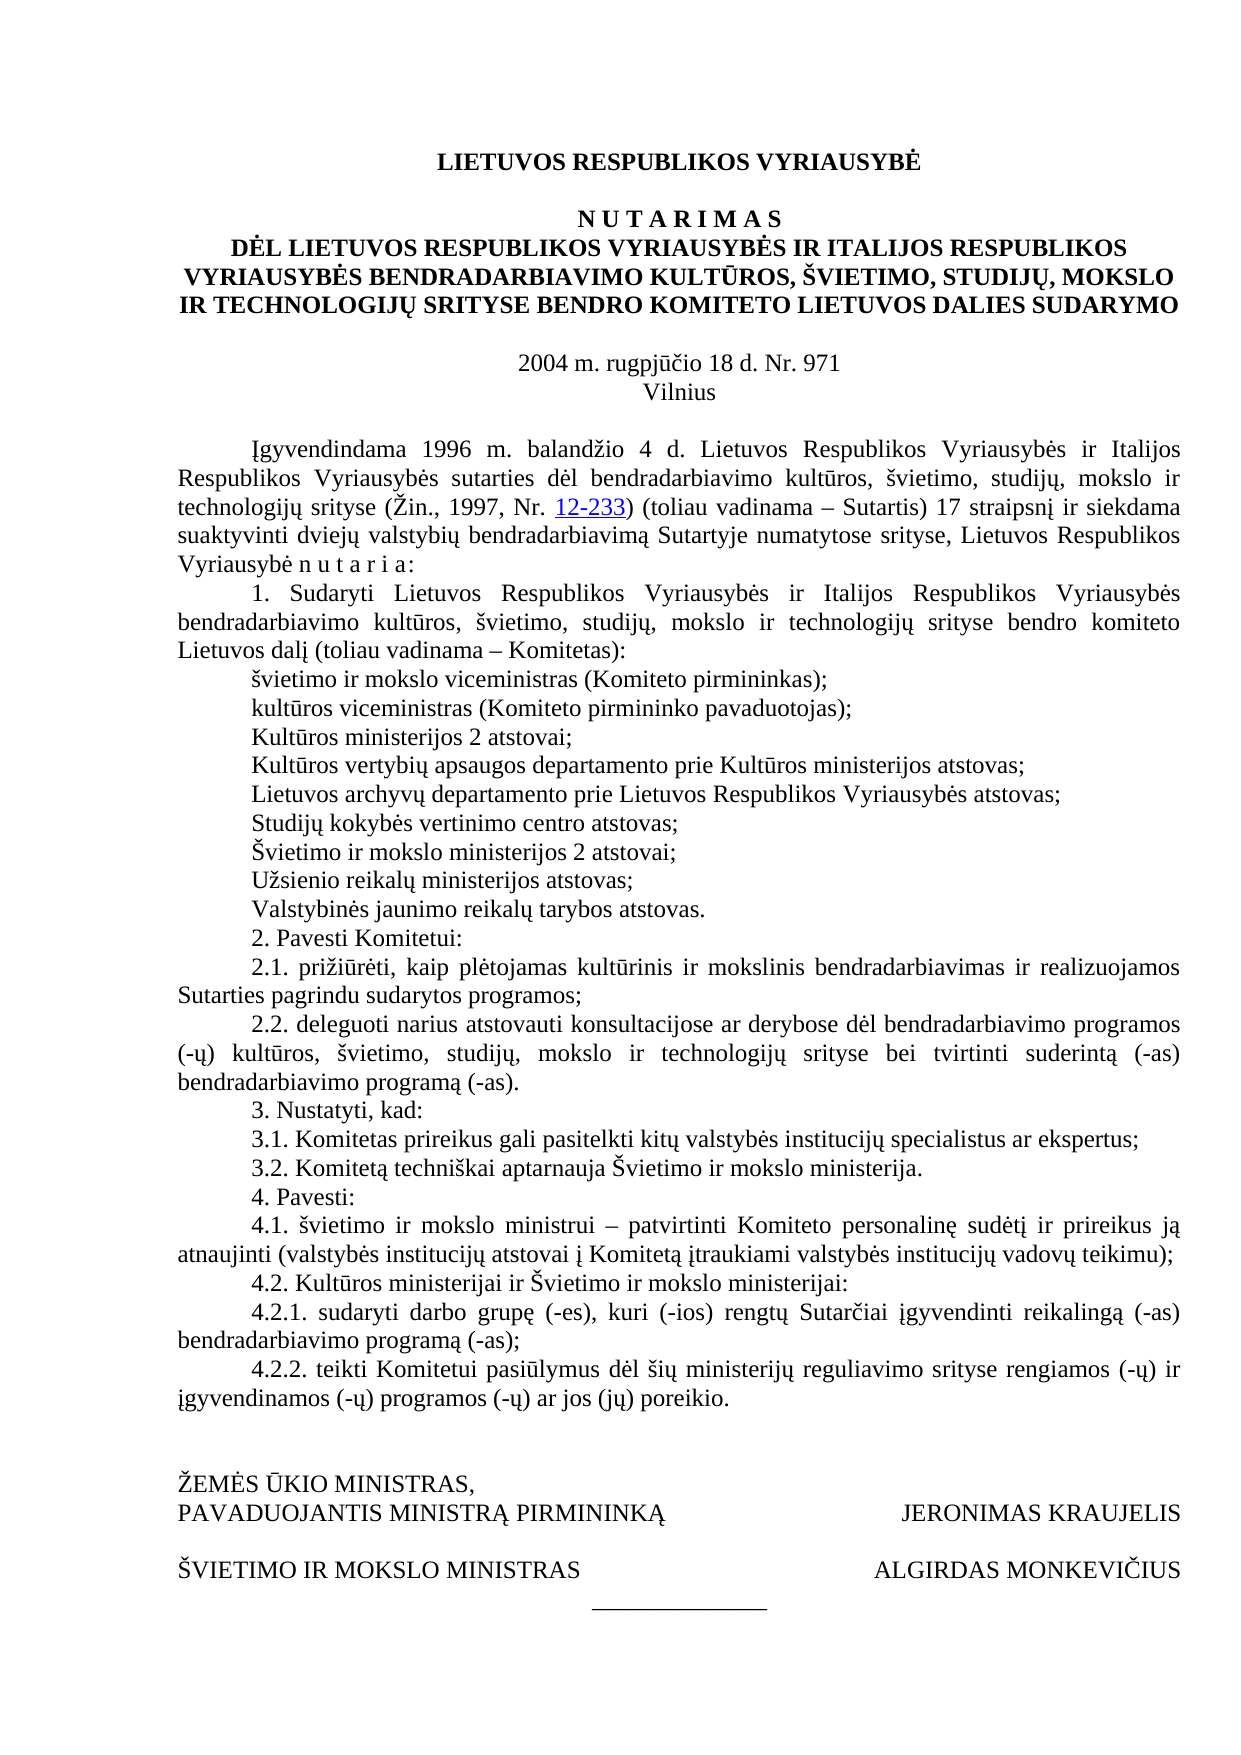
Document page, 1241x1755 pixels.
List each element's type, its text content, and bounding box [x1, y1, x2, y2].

text 3.2. Komitetą techniškai aptarnauja Švietimo ir mokslo ministerija. [177, 1153, 1181, 1182]
text Įgyvendindama 1996 m. balandžio 4 d. Lietuvos Respublikos Vyriausybės ir Italijos Respublikos Vyriausybės sutarties dėl bendradarbiavimo kultūros, švietimo, studijų, mokslo ir technologijų srityse (Žin., 1997, Nr. 12-233) (toliau vadinama – Sutartis) 17 straipsnį ir siekdama suaktyvinti dviejų valstybių bendradarbiavimą Sutartyje numatytose srityse, Lietuvos Respublikos Vyriausybė nutaria: [177, 434, 1181, 578]
text 4.2. Kultūros ministerijai ir Švietimo ir mokslo ministerijai: [177, 1268, 1181, 1297]
text 2.1. prižiūrėti, kaip plėtojamas kultūrinis ir mokslinis bendradarbiavimas ir realizuojamos Sutarties pagrindu sudarytos programos; [177, 952, 1181, 1009]
text 3.1. Komitetas prireikus gali pasitelkti kitų valstybės institucijų specialistus ar ekspertus; [177, 1124, 1181, 1153]
text 2004 m. rugpjūčio 18 d. Nr. 971 [177, 348, 1181, 377]
text ŠVIETIMO IR MOKSLO MINISTRAS ALGIRDAS MONKEVIČIUS [177, 1556, 1181, 1584]
text kultūros viceministras (Komiteto pirmininko pavaduotojas); [177, 693, 1181, 722]
text Valstybinės jaunimo reikalų tarybos atstovas. [177, 894, 1181, 923]
text N U T A R I M A S [177, 204, 1181, 233]
text ŽEMĖS ŪKIO MINISTRAS, [177, 1469, 1181, 1498]
text švietimo ir mokslo viceministras (Komiteto pirmininkas); [177, 664, 1181, 693]
text 2. Pavesti Komitetui: [177, 923, 1181, 952]
text Kultūros ministerijos 2 atstovai; [177, 722, 1181, 751]
text 1. Sudaryti Lietuvos Respublikos Vyriausybės ir Italijos Respublikos Vyriausybės bendradarbiavimo kultūros, švietimo, studijų, mokslo ir technologijų srityse bendro komiteto Lietuvos dalį (toliau vadinama – Komitetas): [177, 578, 1181, 664]
text DĖL LIETUVOS RESPUBLIKOS VYRIAUSYBĖS IR ITALIJOS RESPUBLIKOS VYRIAUSYBĖS BENDRADARBIAVIMO KULTŪROS, ŠVIETIMO, STUDIJŲ, MOKSLO IR TECHNOLOGIJŲ SRITYSE BENDRO KOMITETO LIETUVOS DALIES SUDARYMO [177, 233, 1181, 319]
text LIETUVOS RESPUBLIKOS VYRIAUSYBĖ [177, 147, 1181, 176]
text 4.2.2. teikti Komitetui pasiūlymus dėl šių ministerijų reguliavimo srityse rengiamos (-ų) ir įgyvendinamos (-ų) programos (-ų) ar jos (jų) poreikio. [177, 1354, 1181, 1412]
text Studijų kokybės vertinimo centro atstovas; [177, 808, 1181, 837]
text PAVADUOJANTIS MINISTRĄ PIRMININKĄ JERONIMAS KRAUJELIS [177, 1498, 1181, 1527]
text 4.1. švietimo ir mokslo ministrui – patvirtinti Komiteto personalinę sudėtį ir prireikus ją atnaujinti (valstybės institucijų atstovai į Komitetą įtraukiami valstybės institucijų vadovų teikimu); [177, 1211, 1181, 1268]
text Vilnius [177, 377, 1181, 406]
text 4.2.1. sudaryti darbo grupę (-es), kuri (-ios) rengtų Sutarčiai įgyvendinti reikalingą (-as) bendradarbiavimo programą (-as); [177, 1297, 1181, 1354]
text 4. Pavesti: [177, 1182, 1181, 1211]
text 2.2. deleguoti narius atstovauti konsultacijose ar derybose dėl bendradarbiavimo programos (-ų) kultūros, švietimo, studijų, mokslo ir technologijų srityse bei tvirtinti suderintą (-as) bendradarbiavimo programą (-as). [177, 1009, 1181, 1096]
text Lietuvos archyvų departamento prie Lietuvos Respublikos Vyriausybės atstovas; [177, 779, 1181, 808]
text Švietimo ir mokslo ministerijos 2 atstovai; [177, 837, 1181, 866]
text 3. Nustatyti, kad: [177, 1096, 1181, 1124]
text Užsienio reikalų ministerijos atstovas; [177, 866, 1181, 894]
text ______________ [177, 1584, 1181, 1613]
text Kultūros vertybių apsaugos departamento prie Kultūros ministerijos atstovas; [177, 751, 1181, 779]
